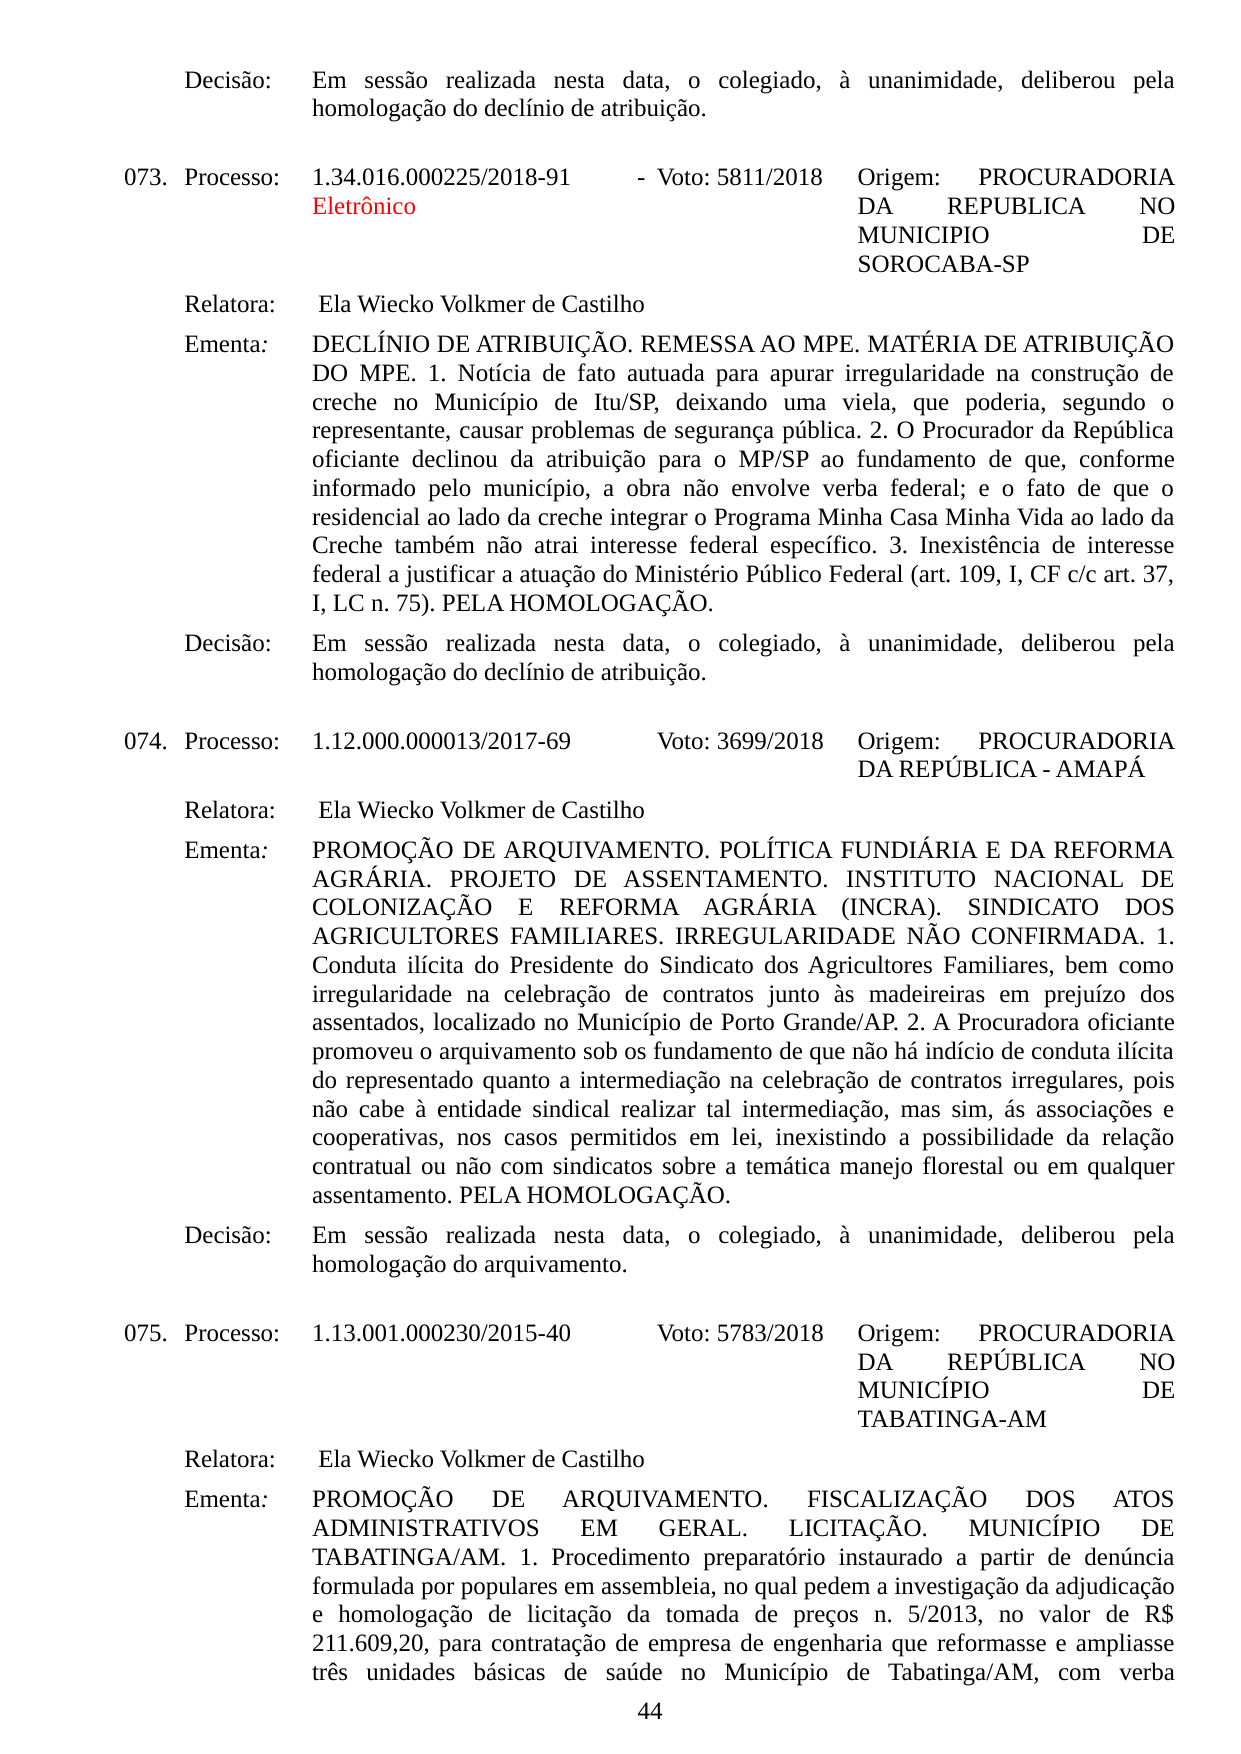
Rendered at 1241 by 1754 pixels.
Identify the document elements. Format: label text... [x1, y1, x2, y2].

table_header 1.12.000.000013/2017-69 [306, 720, 651, 789]
table_cell [118, 1439, 178, 1479]
table_header Processo: [178, 157, 306, 283]
table_cell Ementa: [178, 324, 306, 622]
table_header Origem: PROCURADORIA DA REPÚBLICA - AMAPÁ [852, 720, 1181, 789]
table_cell Decisão: [178, 623, 306, 691]
table_cell [118, 1215, 178, 1283]
table_header Voto: 5783/2018 [651, 1312, 852, 1439]
table_cell [118, 1479, 178, 1692]
table_header 1.13.001.000230/2015-40 [306, 1312, 651, 1439]
table_header Origem: PROCURADORIA DA REPÚBLICA NO MUNICÍPIO DE TABATINGA-AM [852, 1312, 1181, 1439]
table_header Origem: PROCURADORIA DA REPUBLICA NO MUNICIPIO DE SOROCABA-SP [852, 157, 1181, 283]
table_cell [118, 283, 178, 323]
table_header Voto: 5811/2018 [651, 157, 852, 283]
table_cell [118, 623, 178, 691]
table_header Voto: 3699/2018 [651, 720, 852, 789]
table_cell Ementa: [178, 1479, 306, 1692]
table_cell Ela Wiecko Volkmer de Castilho [306, 789, 1181, 829]
table_cell Ela Wiecko Volkmer de Castilho [306, 283, 1181, 323]
table_cell Em sessão realizada nesta data, o colegiado, à unanimidade, deliberou pela homologação do arquivamento. [306, 1215, 1181, 1283]
table_cell PROMOÇÃO DE ARQUIVAMENTO. FISCALIZAÇÃO DOS ATOS ADMINISTRATIVOS EM GERAL. LICITAÇÃO. MUNICÍPIO DE TABATINGA/AM. 1. Procedimento preparatório instaurado a partir de denúncia formulada por populares em assembleia, no qual pedem a investigação da adjudicação e homologação de licitação da tomada de preços n. 5/2013, no valor de R$ 211.609,20, para contratação de empresa de engenharia que reformasse e ampliasse três unidades básicas de saúde no Município de Tabatinga/AM, com verba [306, 1479, 1181, 1692]
table_cell [118, 829, 178, 1214]
table_cell [118, 324, 178, 622]
table_header 075. [118, 1312, 178, 1439]
table_cell Relatora: [178, 789, 306, 829]
table_cell Ela Wiecko Volkmer de Castilho [306, 1439, 1181, 1479]
table_header Processo: [178, 720, 306, 789]
table_cell Relatora: [178, 283, 306, 323]
table_header 073. [118, 157, 178, 283]
table_header 1.34.016.000225/2018-91 - Eletrônico [306, 157, 651, 283]
table_cell Decisão: [178, 1215, 306, 1283]
table_cell Em sessão realizada nesta data, o colegiado, à unanimidade, deliberou pela homologação do declínio de atribuição. [306, 59, 1181, 128]
table_header Processo: [178, 1312, 306, 1439]
table_cell Relatora: [178, 1439, 306, 1479]
table_cell Ementa: [178, 829, 306, 1214]
table_cell [118, 789, 178, 829]
table_cell PROMOÇÃO DE ARQUIVAMENTO. POLÍTICA FUNDIÁRIA E DA REFORMA AGRÁRIA. PROJETO DE ASSENTAMENTO. INSTITUTO NACIONAL DE COLONIZAÇÃO E REFORMA AGRÁRIA (INCRA). SINDICATO DOS AGRICULTORES FAMILIARES. IRREGULARIDADE NÃO CONFIRMADA. 1. Conduta ilícita do Presidente do Sindicato dos Agricultores Familiares, bem como irregularidade na celebração de contratos junto às madeireiras em prejuízo dos assentados, localizado no Município de Porto Grande/AP. 2. A Procuradora oficiante promoveu o arquivamento sob os fundamento de que não há indício de conduta ilícita do representado quanto a intermediação na celebração de contratos irregulares, pois não cabe à entidade sindical realizar tal intermediação, mas sim, ás associações e cooperativas, nos casos permitidos em lei, inexistindo a possibilidade da relação contratual ou não com sindicatos sobre a temática manejo florestal ou em qualquer assentamento. PELA HOMOLOGAÇÃO. [306, 829, 1181, 1214]
table_cell Em sessão realizada nesta data, o colegiado, à unanimidade, deliberou pela homologação do declínio de atribuição. [306, 623, 1181, 691]
table_cell [118, 59, 178, 128]
table_cell DECLÍNIO DE ATRIBUIÇÃO. REMESSA AO MPE. MATÉRIA DE ATRIBUIÇÃO DO MPE. 1. Notícia de fato autuada para apurar irregularidade na construção de creche no Município de Itu/SP, deixando uma viela, que poderia, segundo o representante, causar problemas de segurança pública. 2. O Procurador da República oficiante declinou da atribuição para o MP/SP ao fundamento de que, conforme informado pelo município, a obra não envolve verba federal; e o fato de que o residencial ao lado da creche integrar o Programa Minha Casa Minha Vida ao lado da Creche também não atrai interesse federal específico. 3. Inexistência de interesse federal a justificar a atuação do Ministério Público Federal (art. 109, I, CF c/c art. 37, I, LC n. 75). PELA HOMOLOGAÇÃO. [306, 324, 1181, 622]
table_header 074. [118, 720, 178, 789]
table_cell Decisão: [178, 59, 306, 128]
